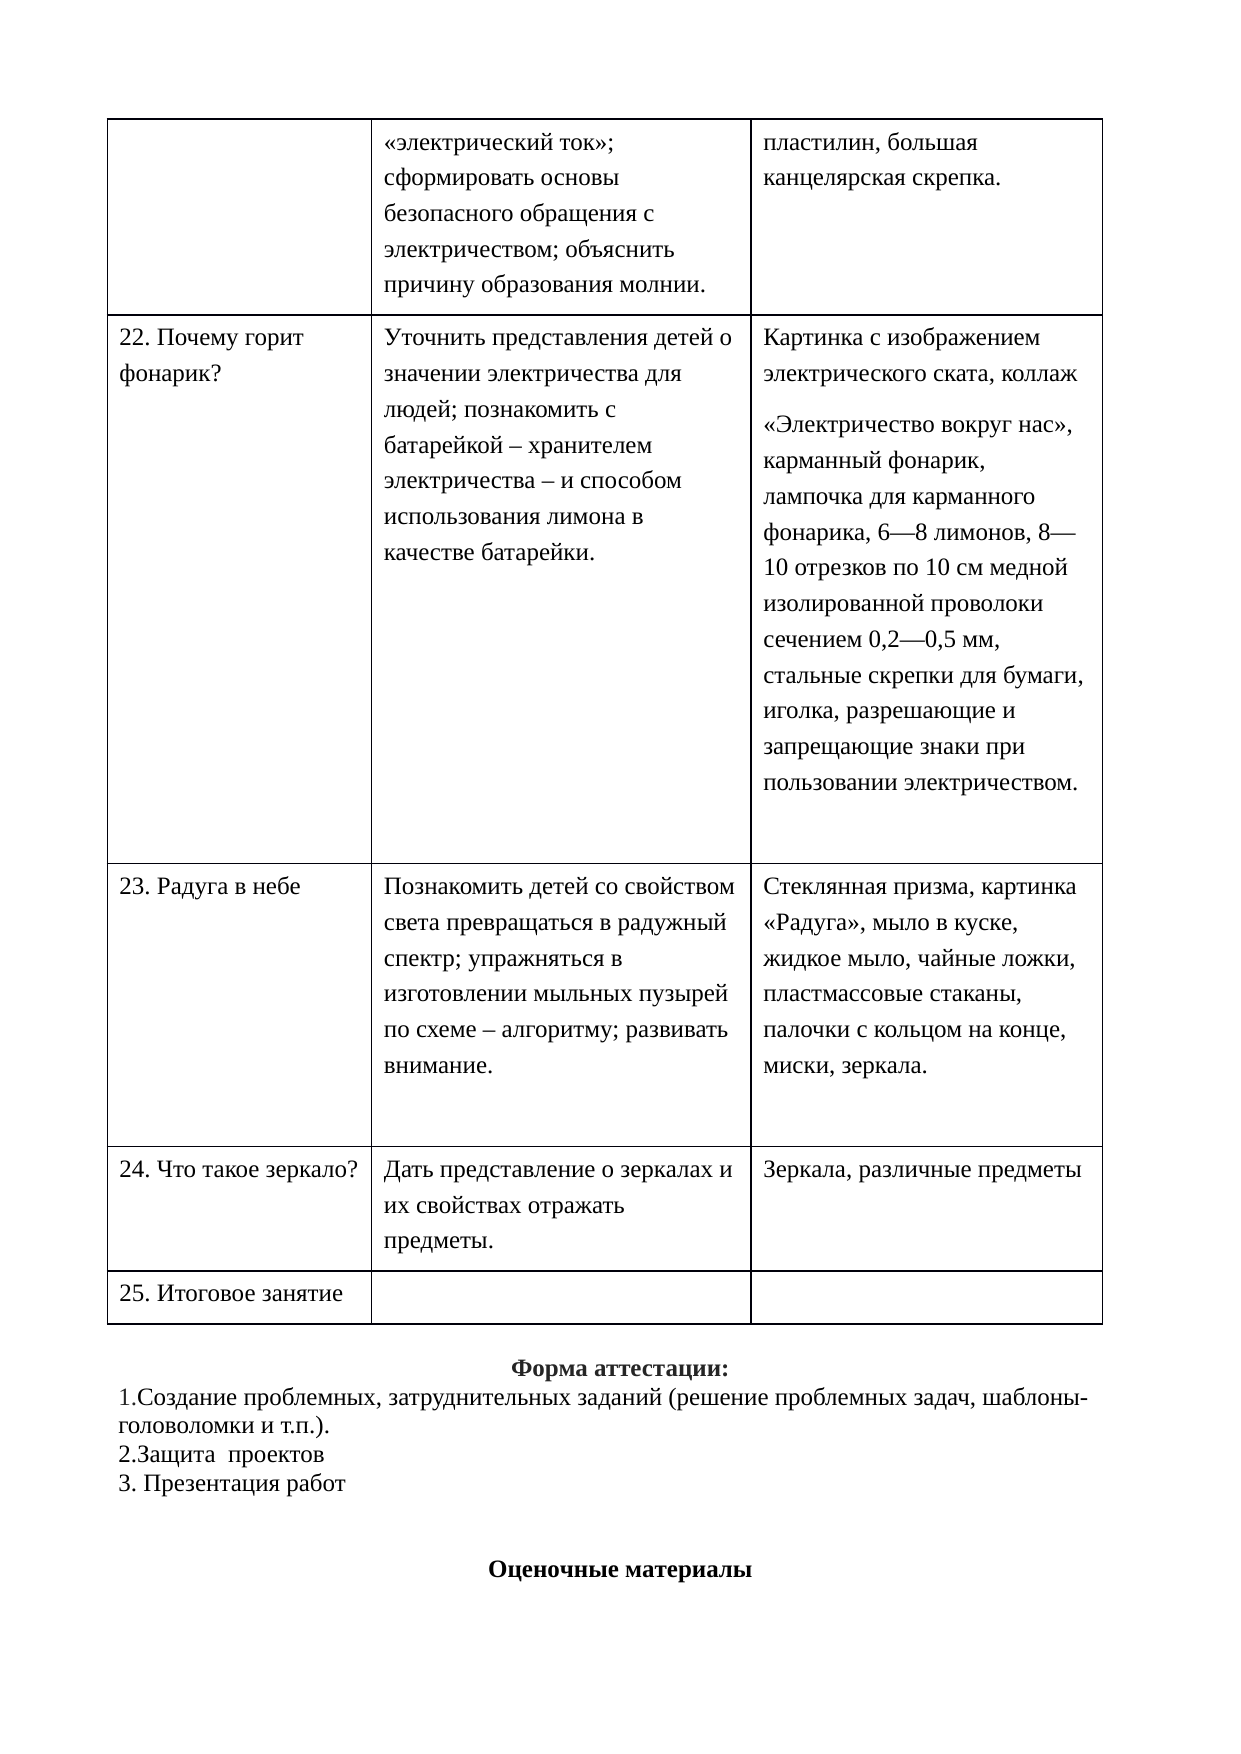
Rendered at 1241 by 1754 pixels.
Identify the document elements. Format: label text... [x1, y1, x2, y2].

table_cell [108, 120, 371, 314]
table_cell Картинка с изображением электрического ската, коллаж «Электричество вокруг нас», карманный фонарик, лампочка для карманного фонарика, 6—8 лимонов, 8—10 отрезков по 10 см медной изолированной проволоки сечением 0,2—0,5 мм, стальные скрепки для бумаги, иголка, разрешающие и запрещающие знаки при пользовании электричеством. [752, 316, 1102, 863]
table_cell [752, 1272, 1102, 1323]
table_cell 24. Что такое зеркало? [108, 1147, 371, 1270]
table_cell Дать представление о зеркалах и их свойствах отражать предметы. [372, 1147, 750, 1270]
text Оценочные материалы [118, 1554, 1122, 1583]
text 3. Презентация работ [118, 1468, 1122, 1497]
text Форма аттестации: [118, 1324, 1122, 1382]
table_cell 25. Итоговое занятие [108, 1272, 371, 1323]
table_cell Зеркала, различные предметы [752, 1147, 1102, 1270]
table_cell [372, 1272, 750, 1323]
table_cell «электрический ток»; сформировать основы безопасного обращения с электричеством; объяснить причину образования молнии. [372, 120, 750, 314]
table_cell пластилин, большая канцелярская скрепка. [752, 120, 1102, 314]
table_cell Уточнить представления детей о значении электричества для людей; познакомить с батарейкой – хранителем электричества – и способом использования лимона в качестве батарейки. [372, 316, 750, 863]
table_cell 22. Почему горит фонарик? [108, 316, 371, 863]
text 2.Защита проектов [118, 1439, 1122, 1468]
table_cell 23. Радуга в небе [108, 864, 371, 1146]
text 1.Создание проблемных, затруднительных заданий (решение проблемных задач, шаблоны-головоломки и т.п.). [118, 1382, 1122, 1439]
table_cell Стеклянная призма, картинка «Радуга», мыло в куске, жидкое мыло, чайные ложки, пластмассовые стаканы, палочки с кольцом на конце, миски, зеркала. [752, 864, 1102, 1146]
table_cell Познакомить детей со свойством света превращаться в радужный спектр; упражняться в изготовлении мыльных пузырей по схеме – алгоритму; развивать внимание. [372, 864, 750, 1146]
